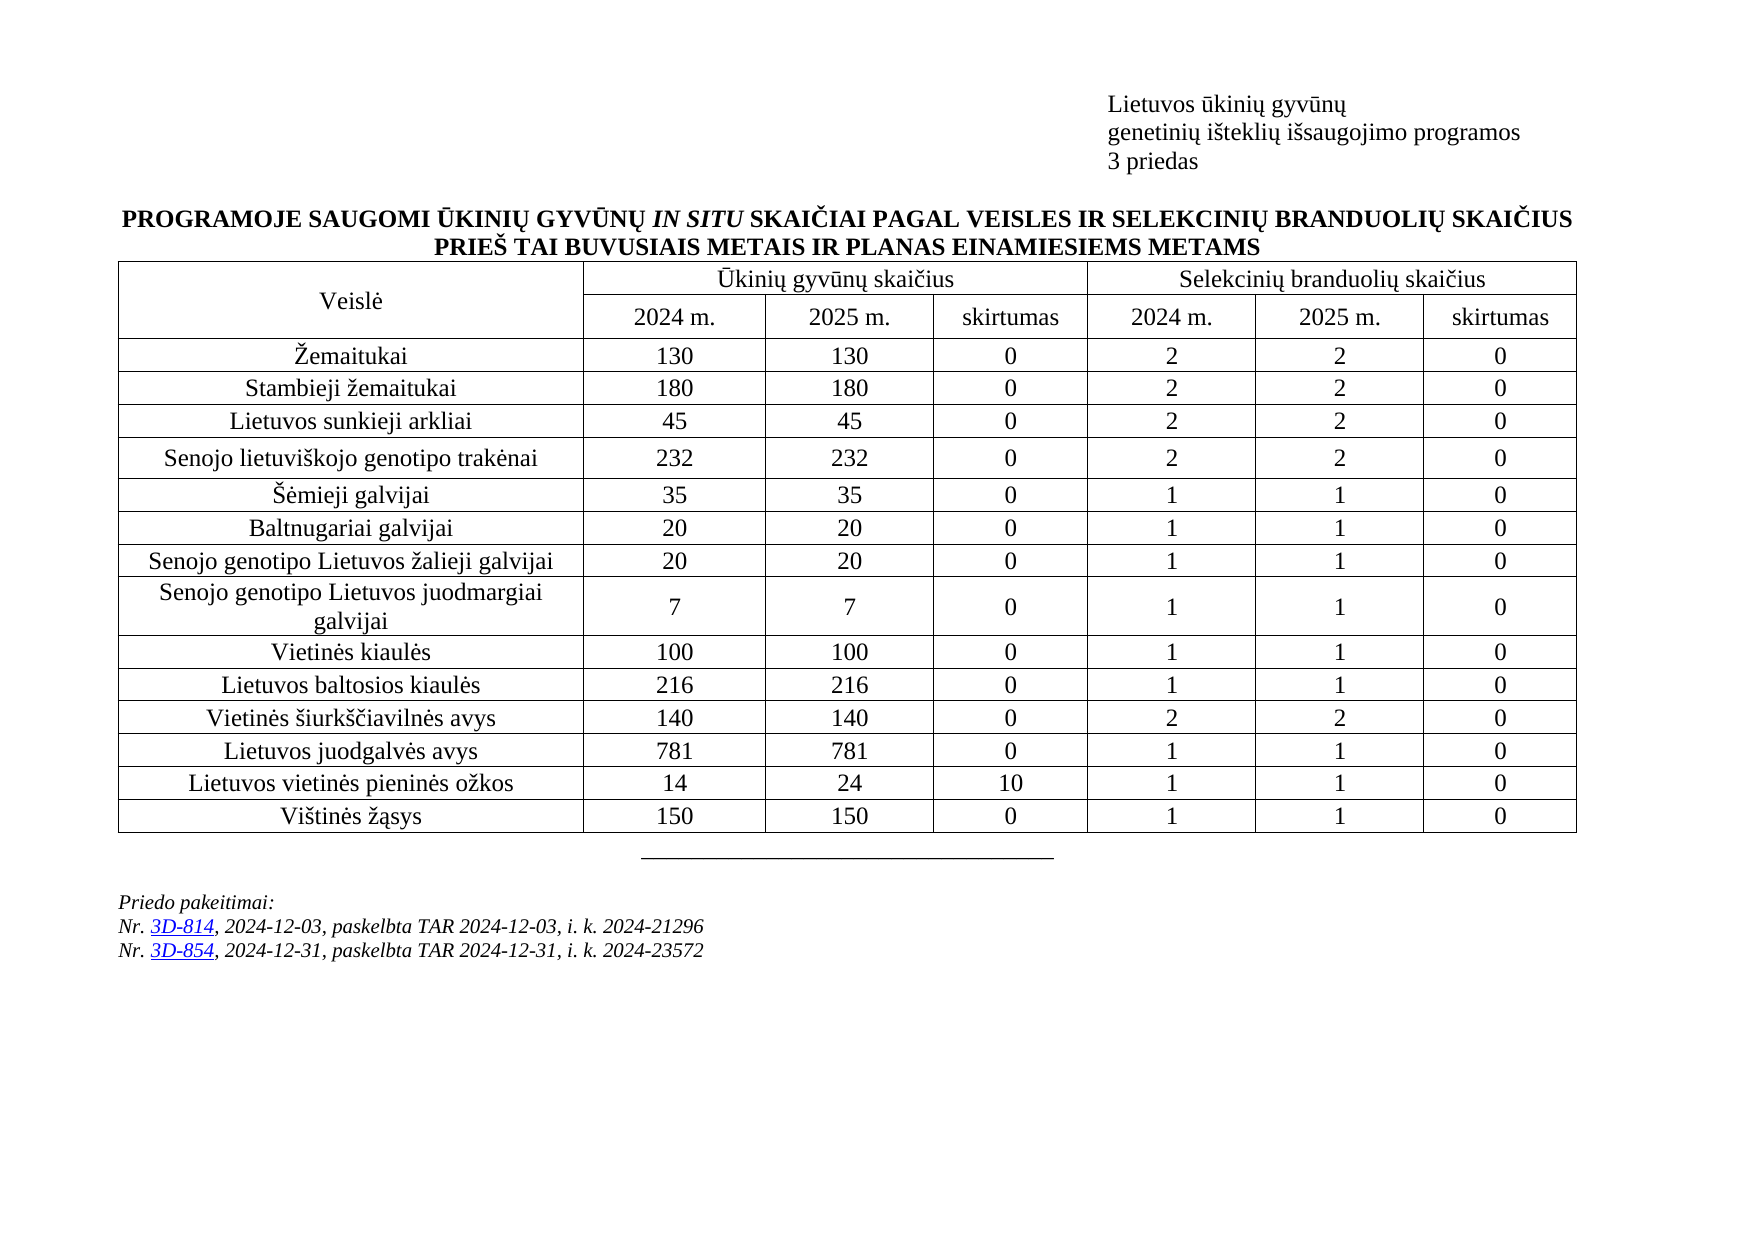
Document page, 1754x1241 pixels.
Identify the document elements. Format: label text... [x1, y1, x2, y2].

table_cell 2 [1256, 405, 1423, 437]
table_cell 232 [766, 438, 933, 478]
table_cell 1 [1256, 669, 1423, 700]
table_header Ūkinių gyvūnų skaičius [584, 262, 1087, 294]
table_cell 24 [766, 767, 933, 799]
table_cell 2 [1088, 438, 1255, 478]
table_cell 45 [766, 405, 933, 437]
table_cell 1 [1256, 636, 1423, 668]
table_cell skirtumas [1424, 295, 1576, 338]
table_cell 180 [584, 372, 765, 404]
table_cell Senojo genotipo Lietuvos juodmargiai galvijai [119, 577, 583, 635]
table_cell 0 [934, 669, 1087, 700]
table_cell 0 [934, 545, 1087, 576]
text Lietuvos ūkinių gyvūnų [1107, 89, 1577, 117]
table_cell 1 [1088, 577, 1255, 635]
table_cell 0 [934, 734, 1087, 766]
table_cell 0 [934, 438, 1087, 478]
table_cell 140 [766, 701, 933, 733]
table_cell 1 [1256, 577, 1423, 635]
table_cell 1 [1088, 767, 1255, 799]
table_header Selekcinių branduolių skaičius [1088, 262, 1576, 294]
table_cell 35 [584, 479, 765, 511]
table_cell 130 [584, 339, 765, 371]
table_cell Lietuvos baltosios kiaulės [119, 669, 583, 700]
table_cell 0 [1424, 701, 1576, 733]
table_cell 216 [766, 669, 933, 700]
table_cell 20 [766, 545, 933, 576]
table_cell 0 [1424, 767, 1576, 799]
table_cell 14 [584, 767, 765, 799]
table_cell Stambieji žemaitukai [119, 372, 583, 404]
table_cell 1 [1088, 734, 1255, 766]
table_cell 2 [1088, 405, 1255, 437]
table_cell 2025 m. [766, 295, 933, 338]
table_cell 1 [1088, 479, 1255, 511]
table_cell 1 [1256, 512, 1423, 543]
table_cell 1 [1256, 545, 1423, 576]
table_cell 1 [1256, 734, 1423, 766]
table_cell 0 [1424, 577, 1576, 635]
table_cell 7 [584, 577, 765, 635]
table_cell 7 [766, 577, 933, 635]
table_cell 0 [934, 405, 1087, 437]
table_cell 100 [766, 636, 933, 668]
text Priedo pakeitimai: [118, 890, 1577, 914]
table_cell 0 [1424, 438, 1576, 478]
table_cell Vištinės žąsys [119, 800, 583, 832]
table_cell 0 [1424, 479, 1576, 511]
table_cell skirtumas [934, 295, 1087, 338]
table_cell 45 [584, 405, 765, 437]
table_cell Lietuvos juodgalvės avys [119, 734, 583, 766]
table_cell 1 [1088, 669, 1255, 700]
text Nr. 3D-854, 2024-12-31, paskelbta TAR 2024-12-31, i. k. 2024-23572 [118, 938, 1577, 962]
table_cell Senojo lietuviškojo genotipo trakėnai [119, 438, 583, 478]
table_cell 2 [1088, 339, 1255, 371]
table_cell Žemaitukai [119, 339, 583, 371]
table_cell 130 [766, 339, 933, 371]
table_cell 216 [584, 669, 765, 700]
table_cell Baltnugariai galvijai [119, 512, 583, 543]
table_cell 2 [1088, 372, 1255, 404]
text 3 priedas [1107, 146, 1577, 175]
table_cell 150 [584, 800, 765, 832]
table_cell 0 [934, 577, 1087, 635]
table_cell 35 [766, 479, 933, 511]
table_cell 20 [766, 512, 933, 543]
table_header Veislė [119, 262, 583, 338]
table_cell 1 [1256, 800, 1423, 832]
table_cell Lietuvos sunkieji arkliai [119, 405, 583, 437]
text _________________________________ [118, 833, 1577, 861]
table_cell 0 [934, 800, 1087, 832]
table_cell 2 [1256, 372, 1423, 404]
table_cell 2 [1088, 701, 1255, 733]
table_cell Lietuvos vietinės pieninės ožkos [119, 767, 583, 799]
table_cell 1 [1088, 545, 1255, 576]
table_cell 1 [1256, 767, 1423, 799]
table_cell 0 [1424, 669, 1576, 700]
table_cell 781 [766, 734, 933, 766]
table_cell 150 [766, 800, 933, 832]
text Nr. 3D-814, 2024-12-03, paskelbta TAR 2024-12-03, i. k. 2024-21296 [118, 914, 1577, 938]
table_cell 1 [1088, 512, 1255, 543]
table_cell 0 [934, 372, 1087, 404]
table_cell 2025 m. [1256, 295, 1423, 338]
table_cell 0 [934, 339, 1087, 371]
table_cell 0 [1424, 734, 1576, 766]
table_cell 180 [766, 372, 933, 404]
table_cell 0 [1424, 545, 1576, 576]
table_cell 2 [1256, 339, 1423, 371]
table_cell 781 [584, 734, 765, 766]
table_cell Senojo genotipo Lietuvos žalieji galvijai [119, 545, 583, 576]
table_cell 2024 m. [1088, 295, 1255, 338]
table_cell 2 [1256, 701, 1423, 733]
table_cell 10 [934, 767, 1087, 799]
table_cell 20 [584, 545, 765, 576]
table_cell 0 [1424, 636, 1576, 668]
table_cell 2 [1256, 438, 1423, 478]
table_cell 0 [934, 512, 1087, 543]
table_cell 20 [584, 512, 765, 543]
table_cell 0 [934, 701, 1087, 733]
table_cell 0 [934, 479, 1087, 511]
table_cell Šėmieji galvijai [119, 479, 583, 511]
table_cell 232 [584, 438, 765, 478]
table_cell 0 [1424, 800, 1576, 832]
text genetinių išteklių išsaugojimo programos [1107, 117, 1577, 146]
text programoje saugomi ūkinių gyvūnų In situ skaičiai pagal veisles ir Selekcinių branduolių skaičius prieš tai buvusiais metais ir planas Einamiesiems metams [118, 204, 1577, 261]
table_cell 0 [934, 636, 1087, 668]
table_cell Vietinės kiaulės [119, 636, 583, 668]
table_cell 1 [1088, 636, 1255, 668]
table_cell 1 [1256, 479, 1423, 511]
table_cell 1 [1088, 800, 1255, 832]
table_cell 0 [1424, 339, 1576, 371]
table_cell 0 [1424, 405, 1576, 437]
table_cell 2024 m. [584, 295, 765, 338]
table_cell Vietinės šiurkščiavilnės avys [119, 701, 583, 733]
table_cell 0 [1424, 512, 1576, 543]
table_cell 100 [584, 636, 765, 668]
table_cell 140 [584, 701, 765, 733]
table_cell 0 [1424, 372, 1576, 404]
